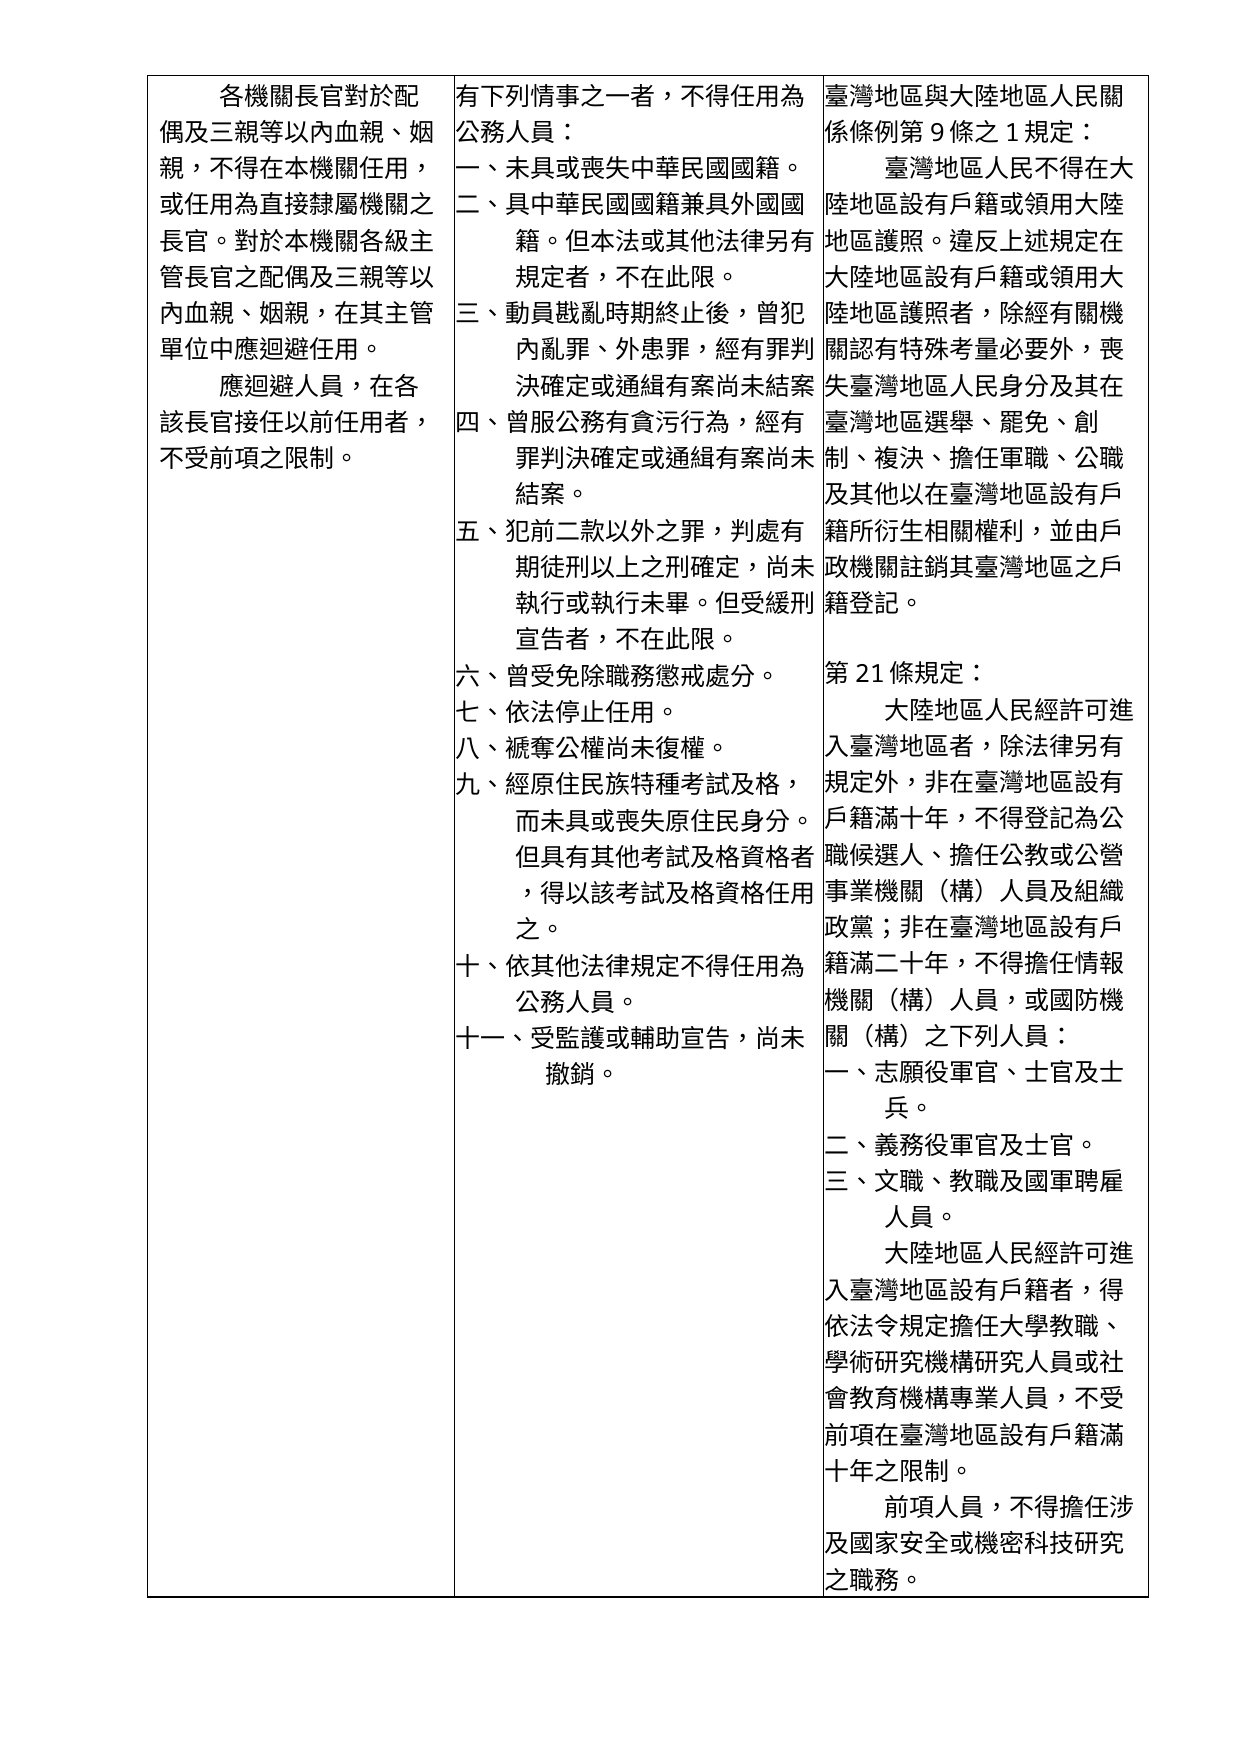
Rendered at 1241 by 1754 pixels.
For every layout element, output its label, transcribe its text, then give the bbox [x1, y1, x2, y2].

table_cell 臺灣地區與大陸地區人民關係條例第9條之1規定： 臺灣地區人民不得在大陸地區設有戶籍或領用大陸地區護照。違反上述規定在大陸地區設有戶籍或領用大陸地區護照者，除經有關機關認有特殊考量必要外，喪失臺灣地區人民身分及其在臺灣地區選舉、罷免、創制、複決、擔任軍職、公職及其他以在臺灣地區設有戶籍所衍生相關權利，並由戶政機關註銷其臺灣地區之戶籍登記。 第21條規定： 大陸地區人民經許可進入臺灣地區者，除法律另有規定外，非在臺灣地區設有戶籍滿十年，不得登記為公職候選人、擔任公教或公營事業機關（構）人員及組織政黨；非在臺灣地區設有戶籍滿二十年，不得擔任情報機關（構）人員，或國防機關（構）之下列人員： 一、志願役軍官、士官及士 兵。 二、義務役軍官及士官。 三、文職、教職及國軍聘雇 人員。 大陸地區人民經許可進入臺灣地區設有戶籍者，得依法令規定擔任大學教職、學術研究機構研究人員或社會教育機構專業人員，不受前項在臺灣地區設有戶籍滿十年之限制。 前項人員，不得擔任涉及國家安全或機密科技研究之職務。 [824, 76, 1148, 1596]
table_cell 各機關長官對於配偶及三親等以內血親、姻親，不得在本機關任用，或任用為直接隸屬機關之長官。對於本機關各級主管長官之配偶及三親等以內血親、姻親，在其主管單位中應迴避任用。 應迴避人員，在各該長官接任以前任用者，不受前項之限制。 [148, 76, 454, 1596]
table_cell 有下列情事之一者，不得任用為公務人員： 一、未具或喪失中華民國國籍。 二、具中華民國國籍兼具外國國 籍。但本法或其他法律另有 規定者，不在此限。 三、動員戡亂時期終止後，曾犯 內亂罪、外患罪，經有罪判 決確定或通緝有案尚未結案 四、曾服公務有貪污行為，經有 罪判決確定或通緝有案尚未 結案。 五、犯前二款以外之罪，判處有 期徒刑以上之刑確定，尚未 執行或執行未畢。但受緩刑 宣告者，不在此限。 六、曾受免除職務懲戒處分。 七、依法停止任用。 八、褫奪公權尚未復權。 九、經原住民族特種考試及格， 而未具或喪失原住民身分。 但具有其他考試及格資格者 ，得以該考試及格資格任用 之。 十、依其他法律規定不得任用為 公務人員。 十一、受監護或輔助宣告，尚未 撤銷。 [455, 76, 823, 1596]
